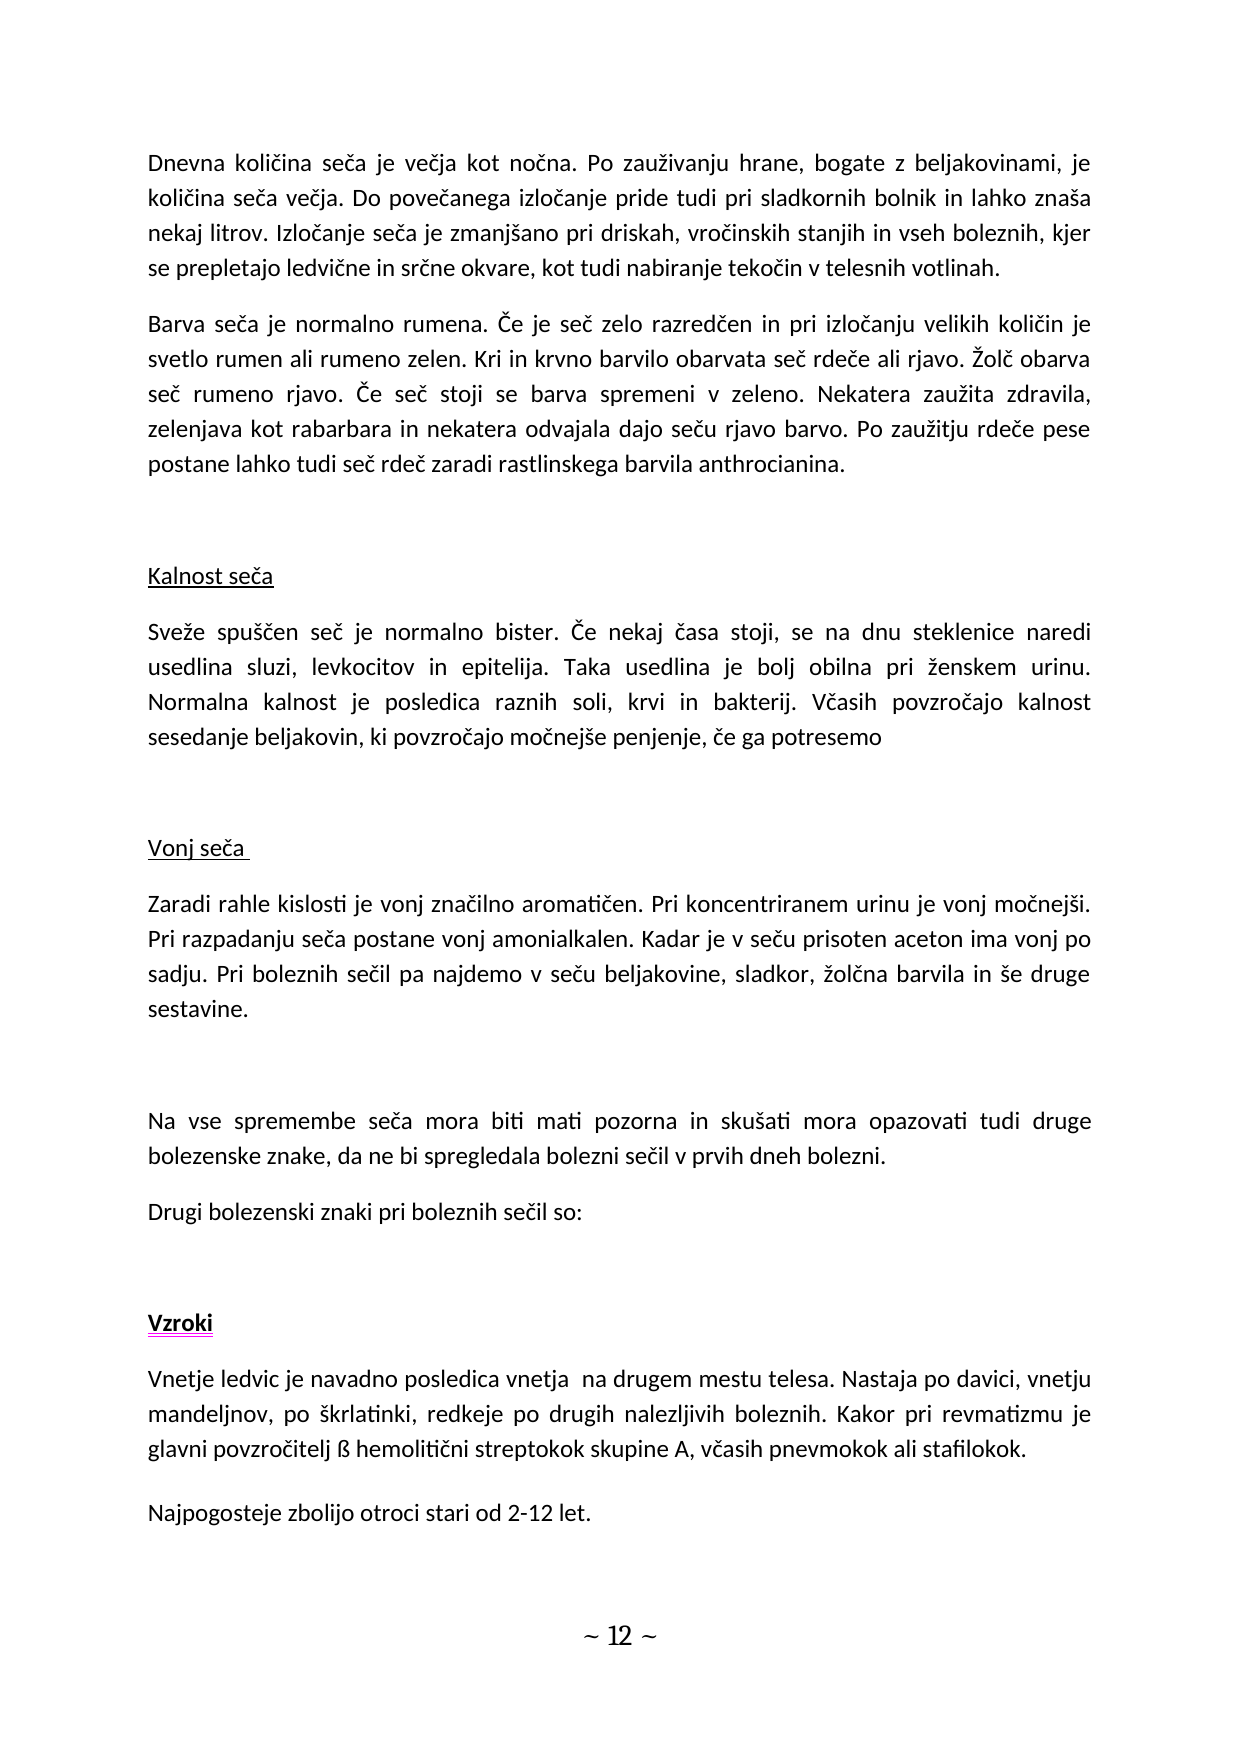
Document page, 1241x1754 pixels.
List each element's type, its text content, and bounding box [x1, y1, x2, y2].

text Barva seča je normalno rumena. Če je seč zelo razredčen in pri izločanju velikih količin je svetlo rumen ali rumeno zelen. Kri in krvno barvilo obarvata seč rdeče ali rjavo. Žolč obarva seč rumeno rjavo. Če seč stoji se barva spremeni v zeleno. Nekatera zaužita zdravila, zelenjava kot rabarbara in nekatera odvajala dajo seču rjavo barvo. Po zaužitju rdeče pese postane lahko tudi seč rdeč zaradi rastlinskega barvila anthrocianina. [148, 308, 1093, 479]
text Dnevna količina seča je večja kot nočna. Po zauživanju hrane, bogate z beljakovinami, je količina seča večja. Do povečanega izločanje pride tudi pri sladkornih bolnik in lahko znaša nekaj litrov. Izločanje seča je zmanjšano pri driskah, vročinskih stanjih in vseh boleznih, kjer se prepletajo ledvične in srčne okvare, kot tudi nabiranje tekočin v telesnih votlinah. [148, 148, 1093, 283]
text Kalnost seča [148, 560, 1093, 591]
text Vonj seča [148, 833, 1093, 863]
text Na vse spremembe seča mora biti mati pozorna in skušati mora opazovati tudi druge bolezenske znake, da ne bi spregledala bolezni sečil v prvih dneh bolezni. [148, 1105, 1093, 1171]
text Drugi bolezenski znaki pri boleznih sečil so: [148, 1196, 1093, 1226]
text Sveže spuščen seč je normalno bister. Če nekaj časa stoji, se na dnu steklenice naredi usedlina sluzi, levkocitov in epitelija. Taka usedlina je bolj obilna pri ženskem urinu. Normalna kalnost je posledica raznih soli, krvi in bakterij. Včasih povzročajo kalnost sesedanje beljakovin, ki povzročajo močnejše penjenje, če ga potresemo [148, 616, 1093, 751]
text Najpogosteje zbolijo otroci stari od 2-12 let. [148, 1498, 1093, 1528]
text Vnetje ledvic je navadno posledica vnetja na drugem mestu telesa. Nastaja po davici, vnetju mandeljnov, po škrlatinki, redkeje po drugih nalezljivih boleznih. Kakor pri revmatizmu je glavni povzročitelj ß hemolitični streptokok skupine A, včasih pnevmokok ali stafilokok. [148, 1363, 1093, 1464]
text Vzroki [148, 1308, 1093, 1338]
text Zaradi rahle kislosti je vonj značilno aromatičen. Pri koncentriranem urinu je vonj močnejši. Pri razpadanju seča postane vonj amonialkalen. Kadar je v seču prisoten aceton ima vonj po sadju. Pri boleznih sečil pa najdemo v seču beljakovine, sladkor, žolčna barvila in še druge sestavine. [148, 888, 1093, 1024]
